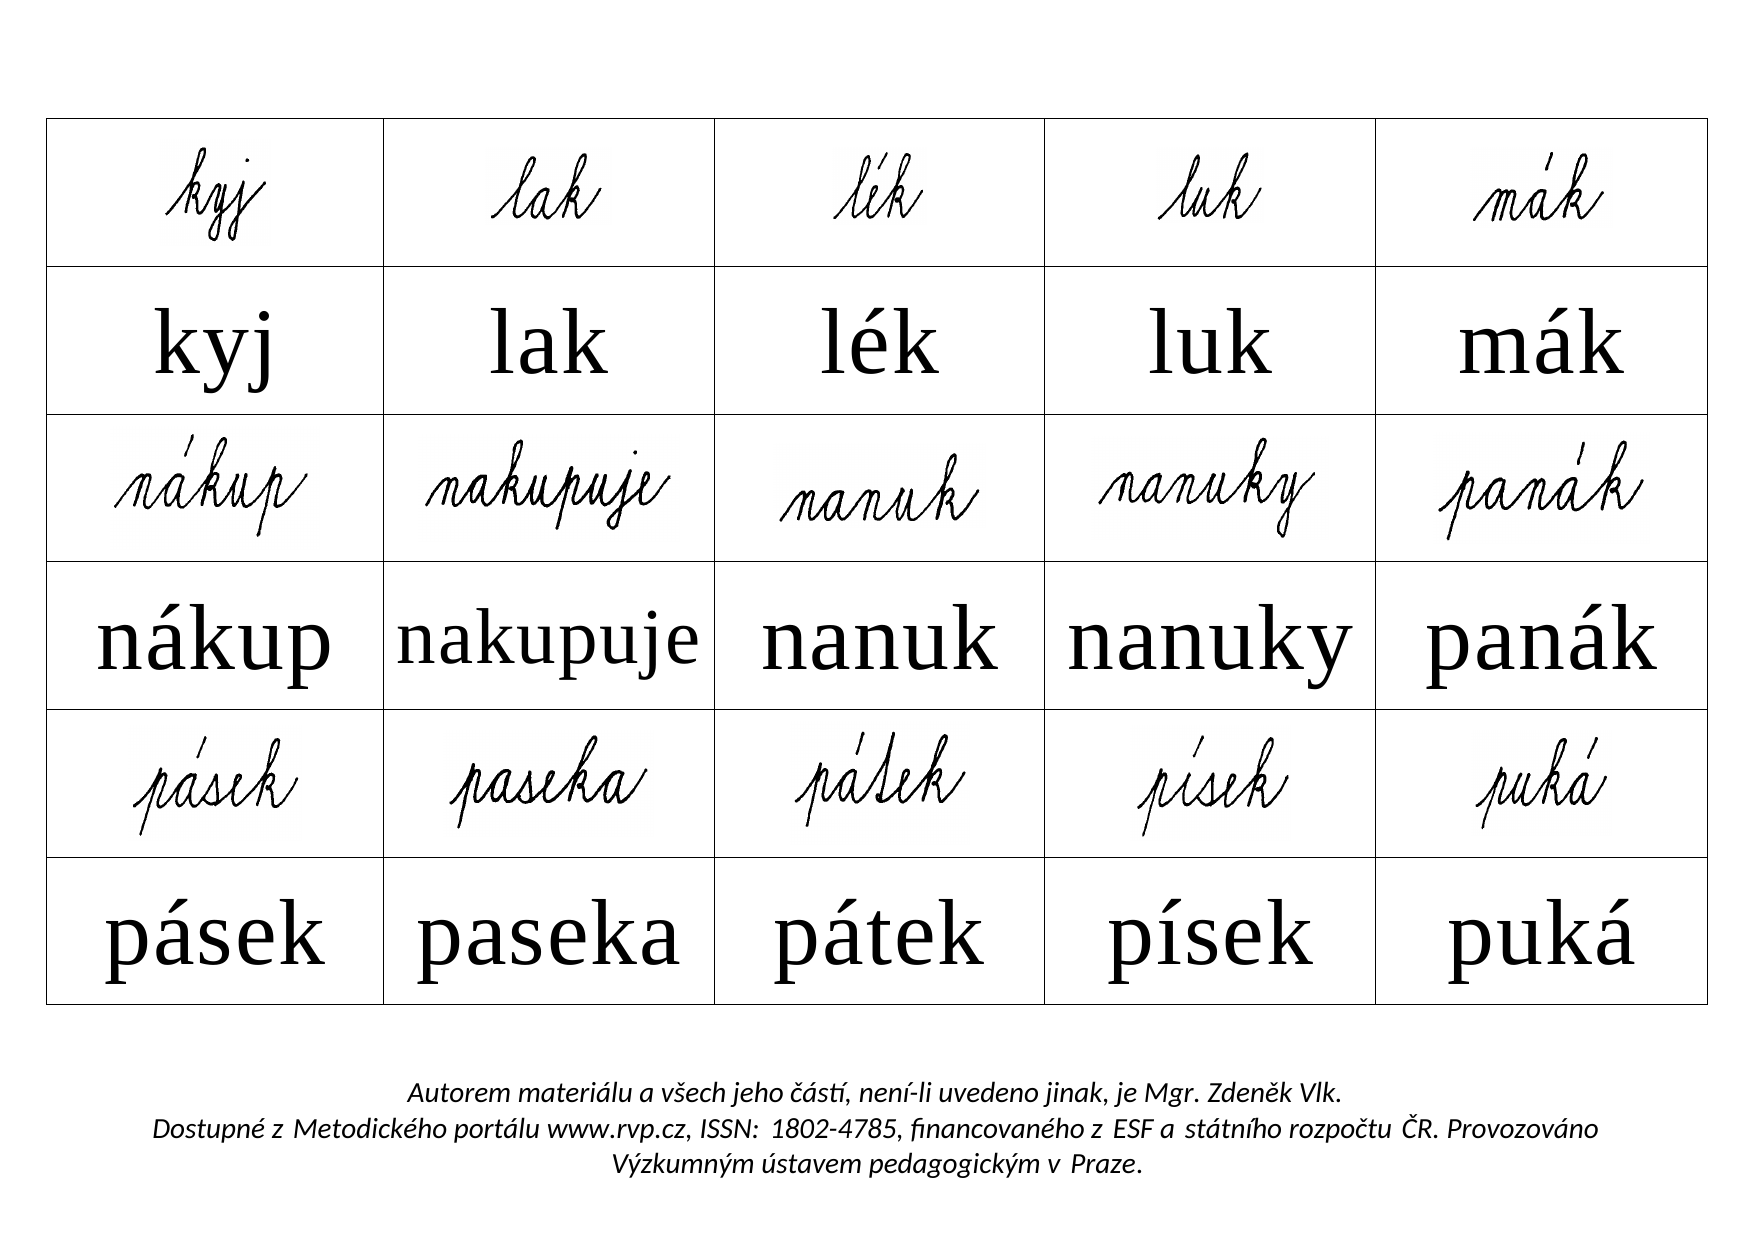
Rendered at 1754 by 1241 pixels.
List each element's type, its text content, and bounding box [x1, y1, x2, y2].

table_cell lak [384, 267, 714, 413]
picture [128, 725, 302, 841]
picture [1091, 436, 1329, 540]
table_cell [47, 415, 383, 561]
table_cell lék [715, 267, 1044, 413]
picture [1433, 432, 1650, 544]
table_cell [1376, 710, 1707, 857]
table_cell pásek [47, 858, 383, 1004]
table_cell [715, 415, 1044, 561]
picture [1156, 147, 1264, 223]
picture [1471, 730, 1612, 836]
table_cell mák [1376, 267, 1707, 413]
picture [110, 426, 320, 550]
picture [773, 443, 986, 528]
table_cell kyj [47, 267, 383, 413]
table_cell [1045, 415, 1375, 561]
picture [1130, 725, 1291, 841]
picture [789, 721, 970, 845]
table_cell [1376, 119, 1707, 266]
picture [443, 730, 654, 837]
picture [832, 147, 927, 225]
table_cell [1045, 710, 1375, 857]
table_cell [384, 710, 714, 857]
table_cell nanuk [715, 562, 1044, 709]
table_cell [715, 119, 1044, 266]
table_cell panák [1376, 562, 1707, 709]
table_cell puká [1376, 858, 1707, 1004]
table_cell [384, 415, 714, 561]
table_cell [1376, 415, 1707, 561]
table_cell paseka [384, 858, 714, 1004]
picture [159, 139, 271, 246]
table_cell [47, 119, 383, 266]
table_cell pátek [715, 858, 1044, 1004]
table_cell písek [1045, 858, 1375, 1004]
table_cell nákup [47, 562, 383, 709]
table_cell [1045, 119, 1375, 266]
table_cell nakupuje [384, 562, 714, 709]
table_cell [384, 119, 714, 266]
table_cell luk [1045, 267, 1375, 413]
picture [418, 434, 680, 542]
picture [485, 147, 612, 225]
picture [1470, 147, 1613, 228]
table_cell [47, 710, 383, 857]
table_cell [715, 710, 1044, 857]
table_cell nanuky [1045, 562, 1375, 709]
